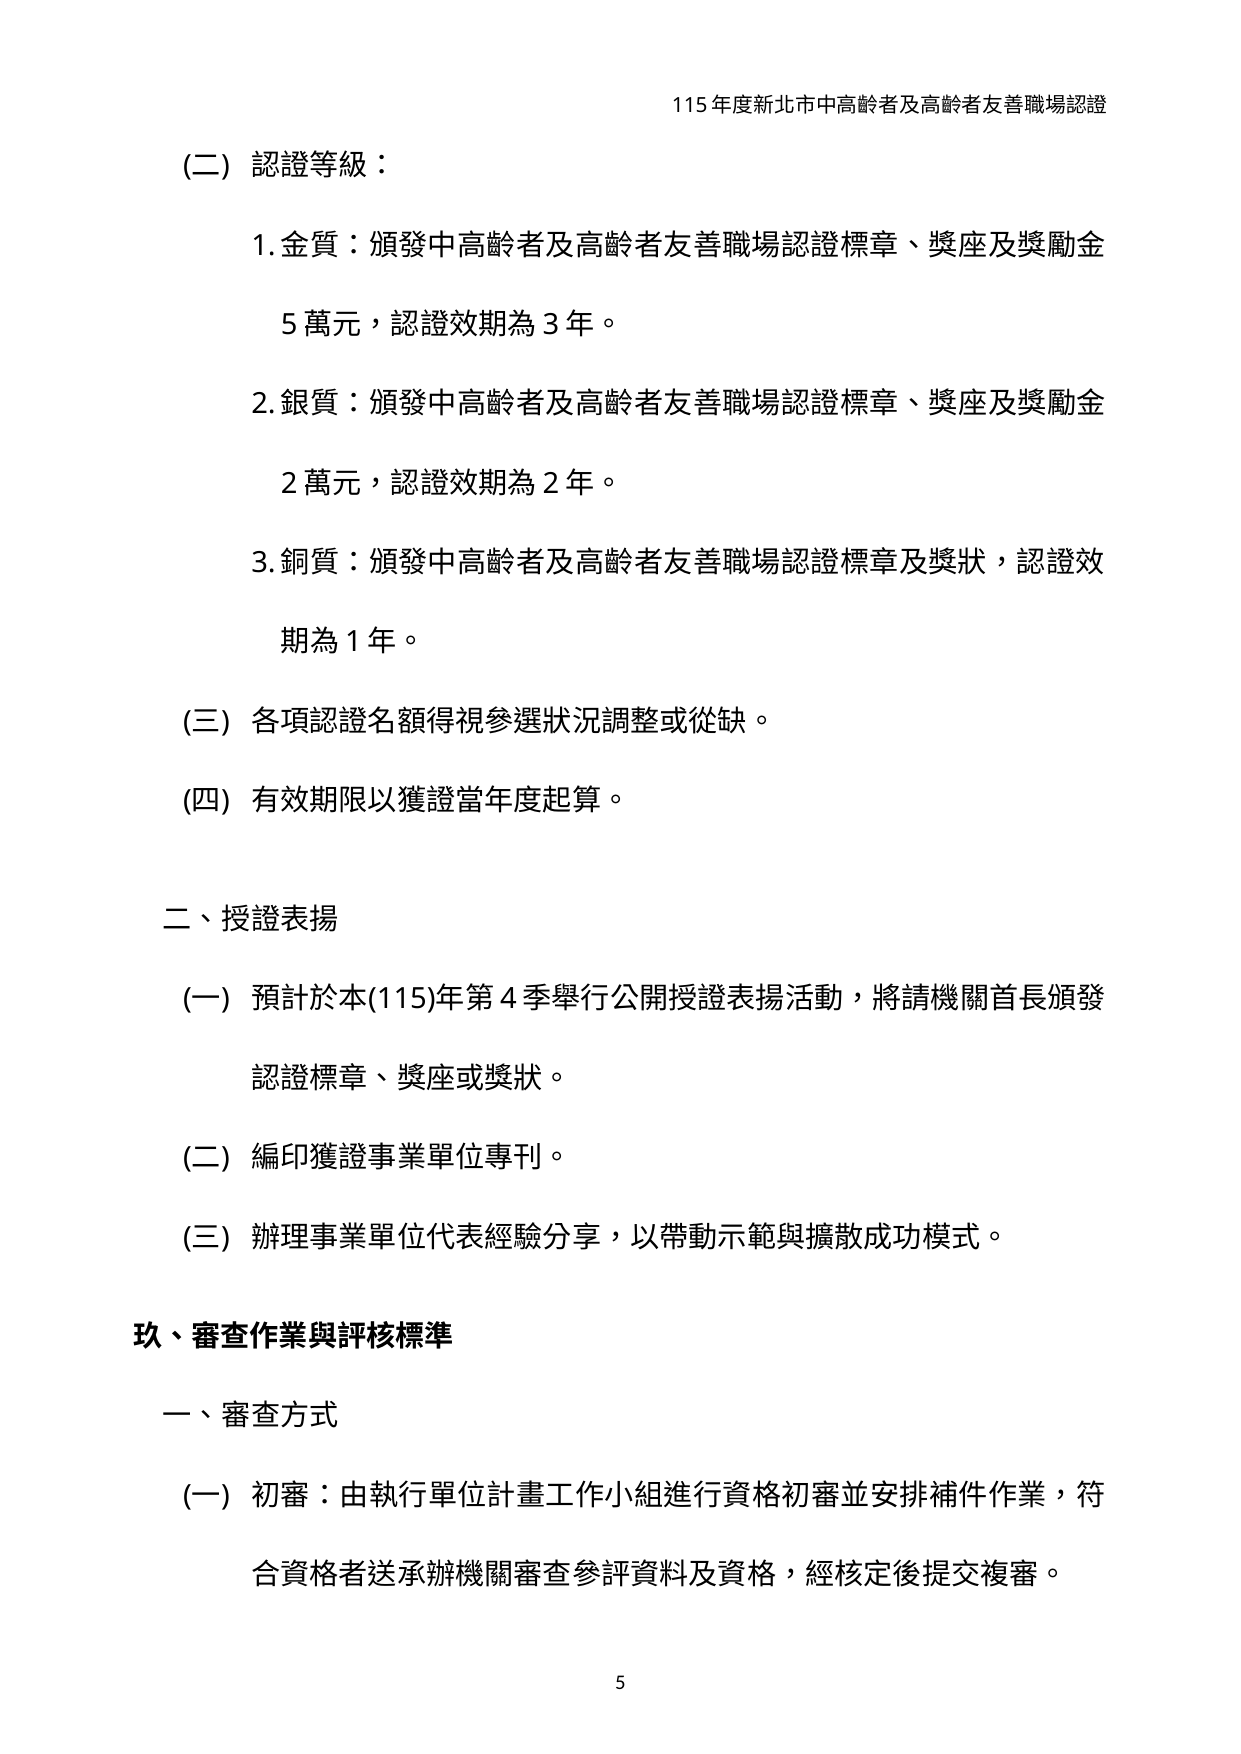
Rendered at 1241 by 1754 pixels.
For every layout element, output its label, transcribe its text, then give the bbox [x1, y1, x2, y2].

list 預計於本(115)年第4季舉行公開授證表揚活動，將請機關首長頒發認證標章、獎座或獎狀。 [183, 957, 1107, 1115]
list 銅質：頒發中高齡者及高齡者友善職場認證標章及獎狀，認證效期為1年。 [251, 520, 1107, 679]
list 各項認證名額得視參選狀況調整或從缺。 [183, 679, 1107, 758]
list 銀質：頒發中高齡者及高齡者友善職場認證標章、獎座及獎勵金2萬元，認證效期為2年。 [251, 361, 1107, 520]
list 辦理事業單位代表經驗分享，以帶動示範與擴散成功模式。 [183, 1195, 1107, 1274]
list 編印獲證事業單位專刊。 [183, 1115, 1107, 1195]
list 審查方式 [162, 1373, 1107, 1453]
list 金質：頒發中高齡者及高齡者友善職場認證標章、獎座及獎勵金5萬元，認證效期為3年。 [251, 203, 1107, 361]
list 認證等級： [183, 123, 1107, 203]
list 初審：由執行單位計畫工作小組進行資格初審並安排補件作業，符合資格者送承辦機關審查參評資料及資格，經核定後提交複審。 [183, 1453, 1107, 1611]
list 審查作業與評核標準 [133, 1294, 1107, 1373]
list 授證表揚 [162, 877, 1107, 957]
list 有效期限以獲證當年度起算。 [183, 758, 1107, 838]
